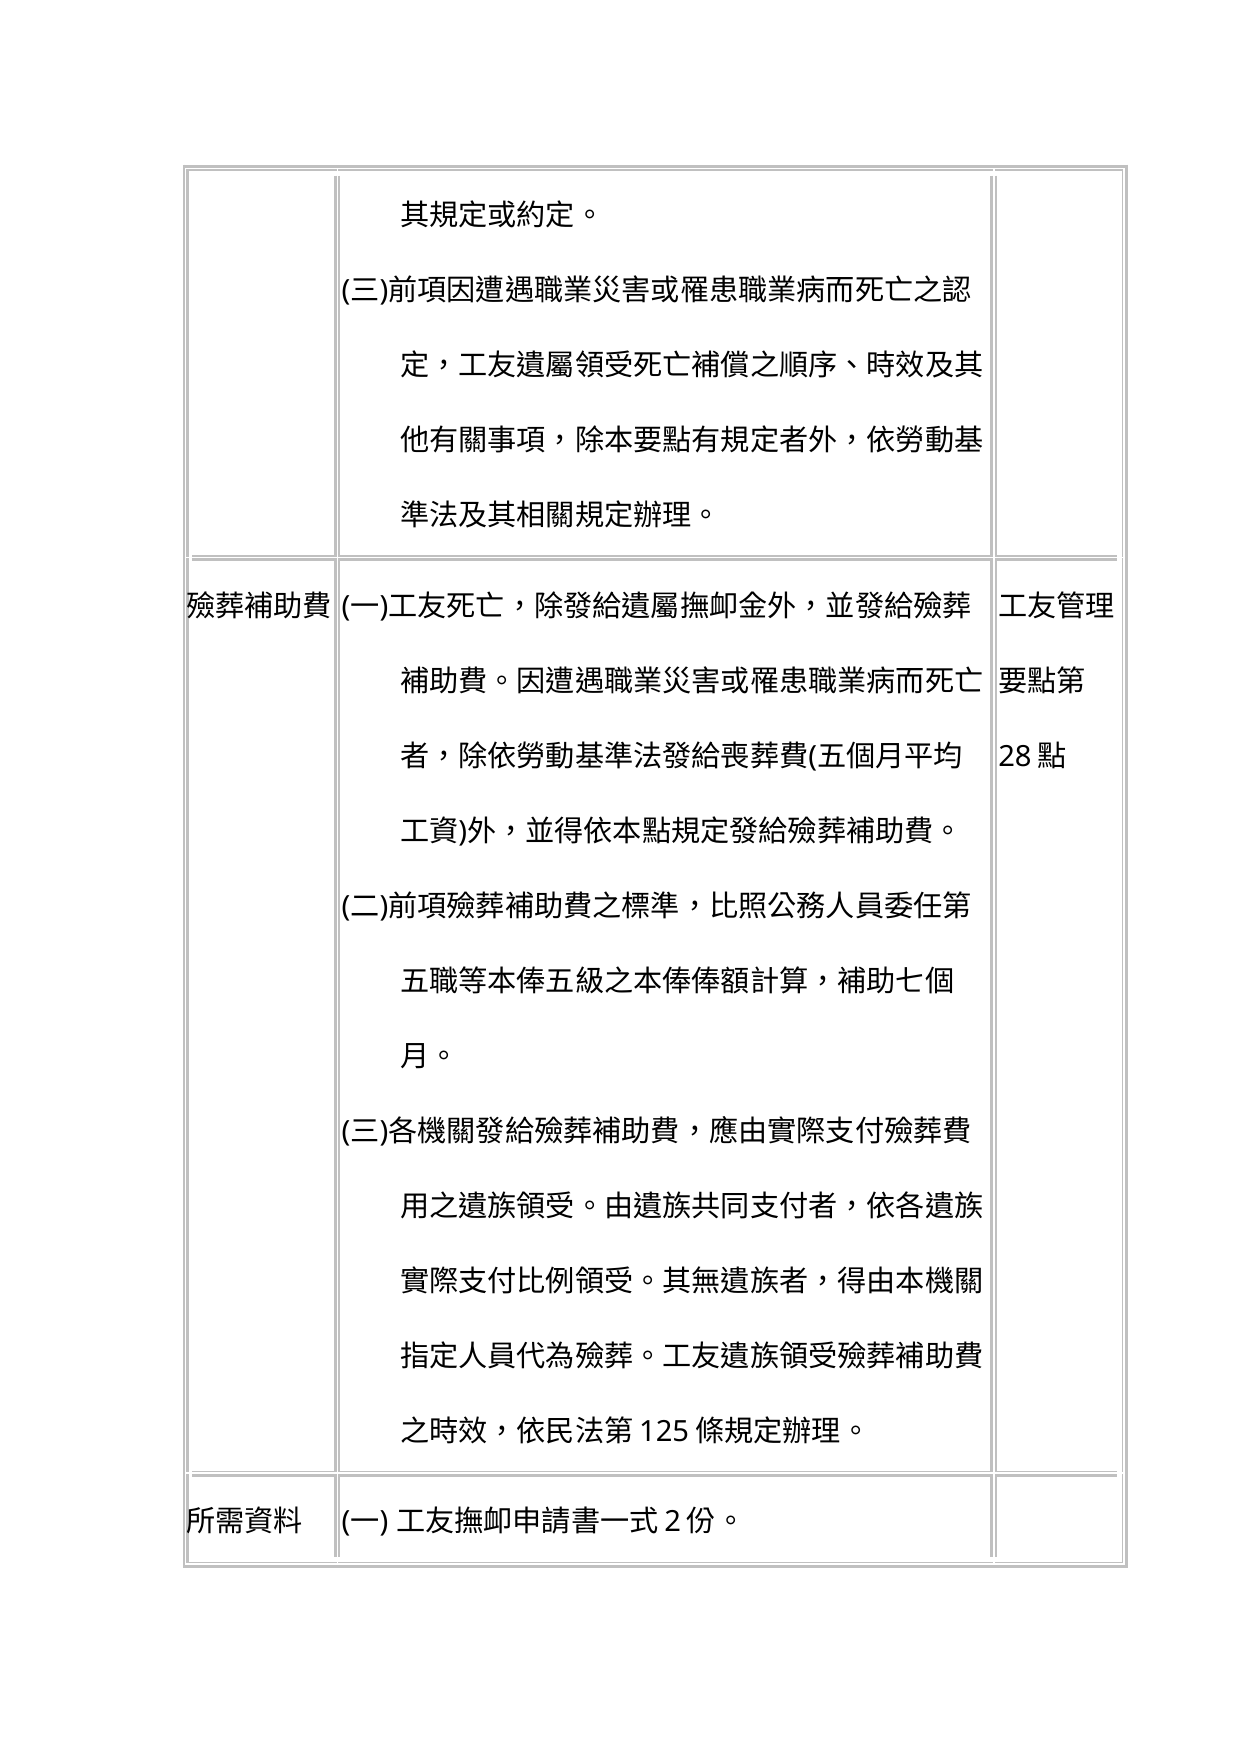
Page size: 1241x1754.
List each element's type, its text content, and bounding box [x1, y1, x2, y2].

table_cell [993, 168, 1125, 555]
table_cell (一)工友死亡，除發給遺屬撫卹金外，並發給殮葬補助費。因遭遇職業災害或罹患職業病而死亡者，除依勞動基準法發給喪葬費(五個月平均工資)外，並得依本點規定發給殮葬補助費。 (二)前項殮葬補助費之標準，比照公務人員委任第五職等本俸五級之本俸俸額計算，補助七個月。 (三)各機關發給殮葬補助費，應由實際支付殮葬費用之遺族領受。由遺族共同支付者，依各遺族實際支付比例領受。其無遺族者，得由本機關指定人員代為殮葬。工友遺族領受殮葬補助費之時效，依民法第125條規定辦理。 [340, 561, 990, 1471]
table_cell 其規定或約定。 (三)前項因遭遇職業災害或罹患職業病而死亡之認定，工友遺屬領受死亡補償之順序、時效及其他有關事項，除本要點有規定者外，依勞動基準法及其相關規定辦理。 [337, 168, 993, 555]
table_cell (一) 工友撫卹申請書一式2份。 [337, 1471, 993, 1561]
table_cell 殮葬補助費 [186, 555, 337, 1471]
table_cell 所需資料 [186, 1471, 337, 1561]
table_cell 工友管理要點第28點 [993, 555, 1125, 1471]
table_cell [189, 171, 337, 555]
table_cell [993, 1471, 1125, 1561]
